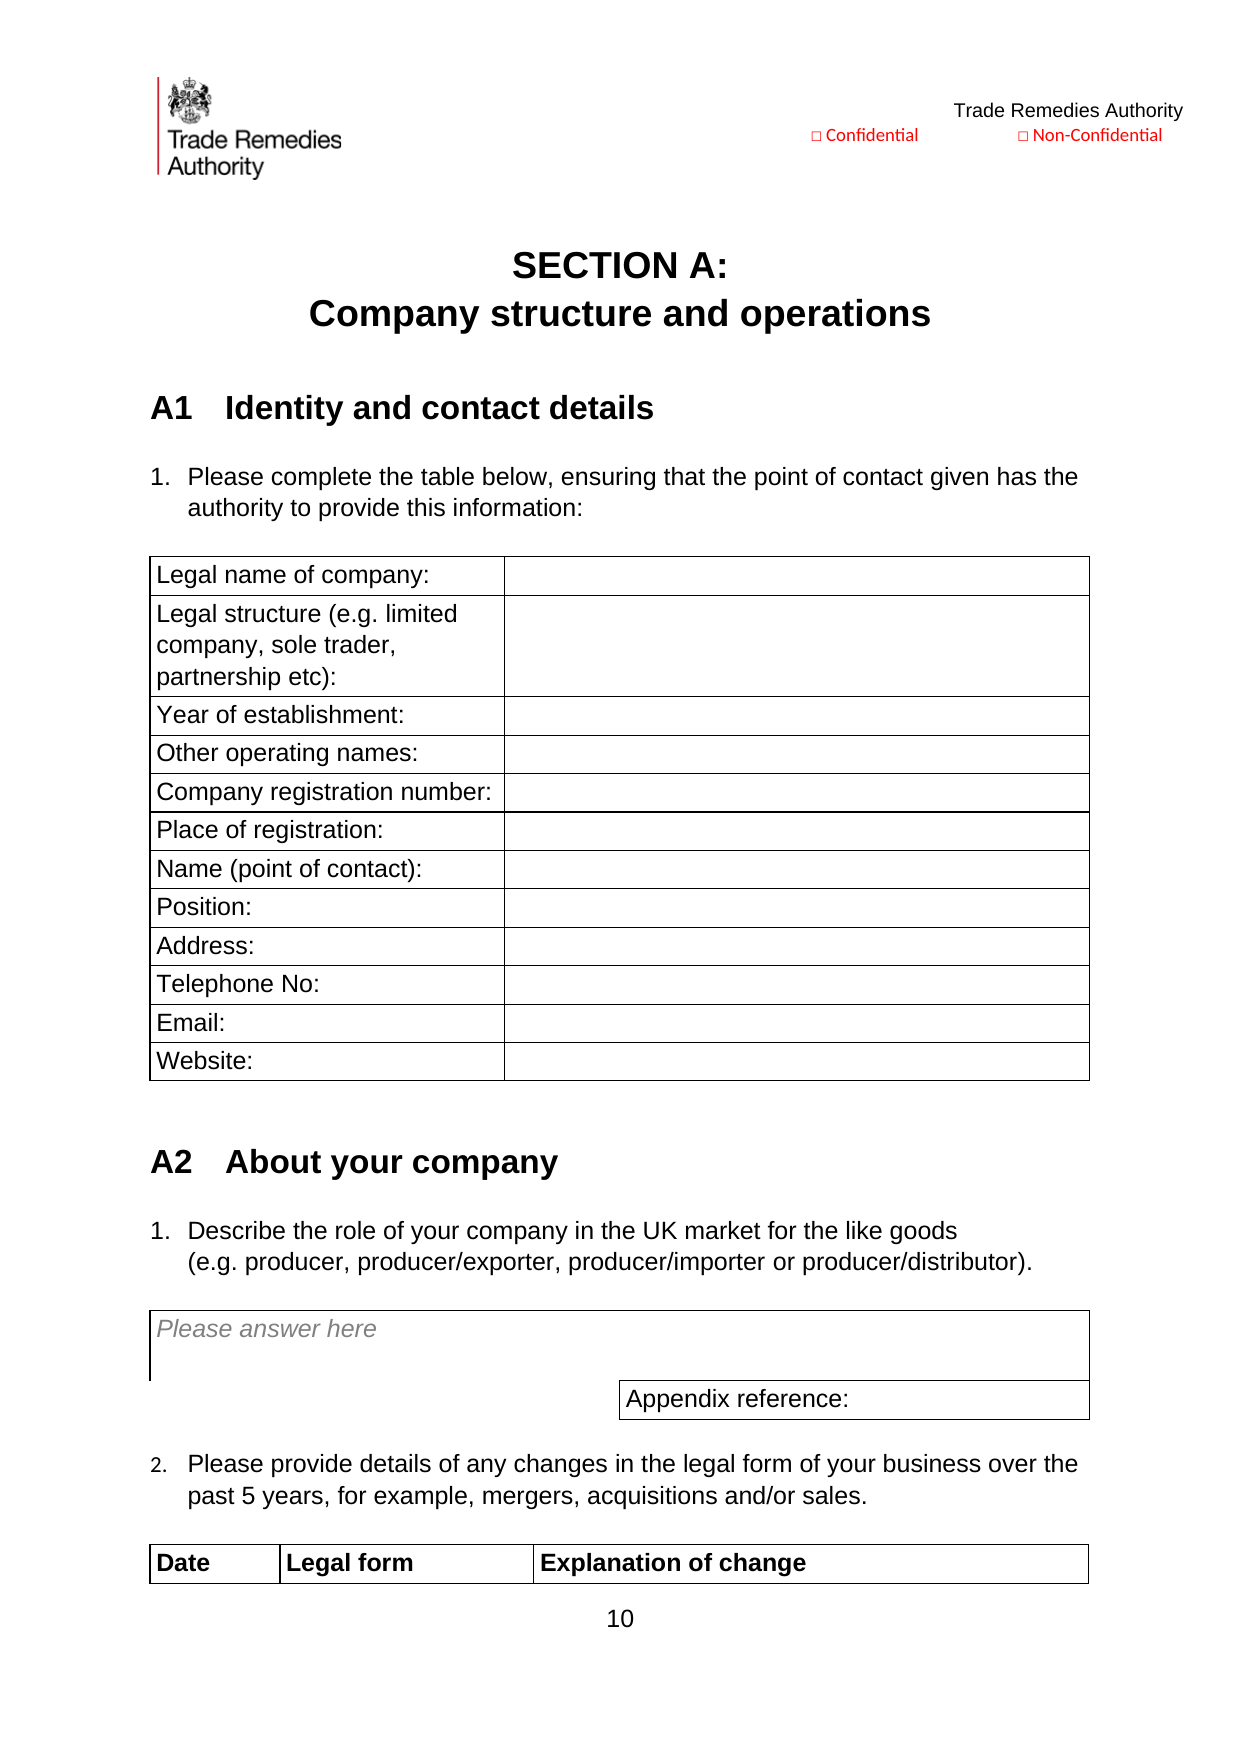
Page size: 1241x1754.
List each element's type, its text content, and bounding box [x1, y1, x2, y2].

subtitle A1 Identity and contact details [150, 388, 1090, 426]
table_cell Other operating names: [151, 736, 504, 773]
text (e.g. producer, producer/exporter, producer/importer or producer/distributor). [187, 1247, 1090, 1276]
table_cell [505, 966, 1089, 1003]
table_cell Company registration number: [151, 774, 504, 811]
table_cell Website: [151, 1043, 504, 1080]
subtitle A2 About your company [150, 1142, 1090, 1180]
subtitle SECTION A: Company structure and operations [150, 244, 1090, 334]
table_header Legal form [281, 1545, 533, 1582]
table_header Please answer here [151, 1311, 1089, 1380]
table_cell [505, 1043, 1089, 1080]
table_cell [505, 1005, 1089, 1042]
table_cell [505, 596, 1089, 696]
table_cell Position: [151, 889, 504, 927]
list Please complete the table below, ensuring that the point of contact given has the authority to provide this information: [150, 462, 1090, 522]
table_cell Telephone No: [151, 966, 504, 1003]
table_header [505, 557, 1089, 595]
table_header Explanation of change [534, 1545, 1088, 1582]
table_cell [505, 736, 1089, 773]
table_cell [505, 889, 1089, 927]
table_cell [505, 774, 1089, 811]
list Describe the role of your company in the UK market for the like goods [150, 1216, 1090, 1244]
list Please provide details of any changes in the legal form of your business over the past 5 years, for example, mergers, acquisitions and/or sales. [150, 1449, 1090, 1509]
table_cell [505, 928, 1089, 965]
table_cell Name (point of contact): [151, 851, 504, 888]
table_cell [150, 1381, 619, 1419]
table_cell [505, 851, 1089, 888]
table_cell Email: [151, 1005, 504, 1042]
table_cell Appendix reference: [620, 1381, 1089, 1419]
table_cell Year of establishment: [151, 697, 504, 734]
table_cell Place of registration: [151, 813, 504, 850]
table_cell [505, 813, 1089, 850]
table_cell Address: [151, 928, 504, 965]
table_header Date [151, 1545, 279, 1582]
table_header Legal name of company: [151, 557, 504, 595]
table_cell [505, 697, 1089, 734]
table_cell Legal structure (e.g. limited company, sole trader, partnership etc): [151, 596, 504, 696]
